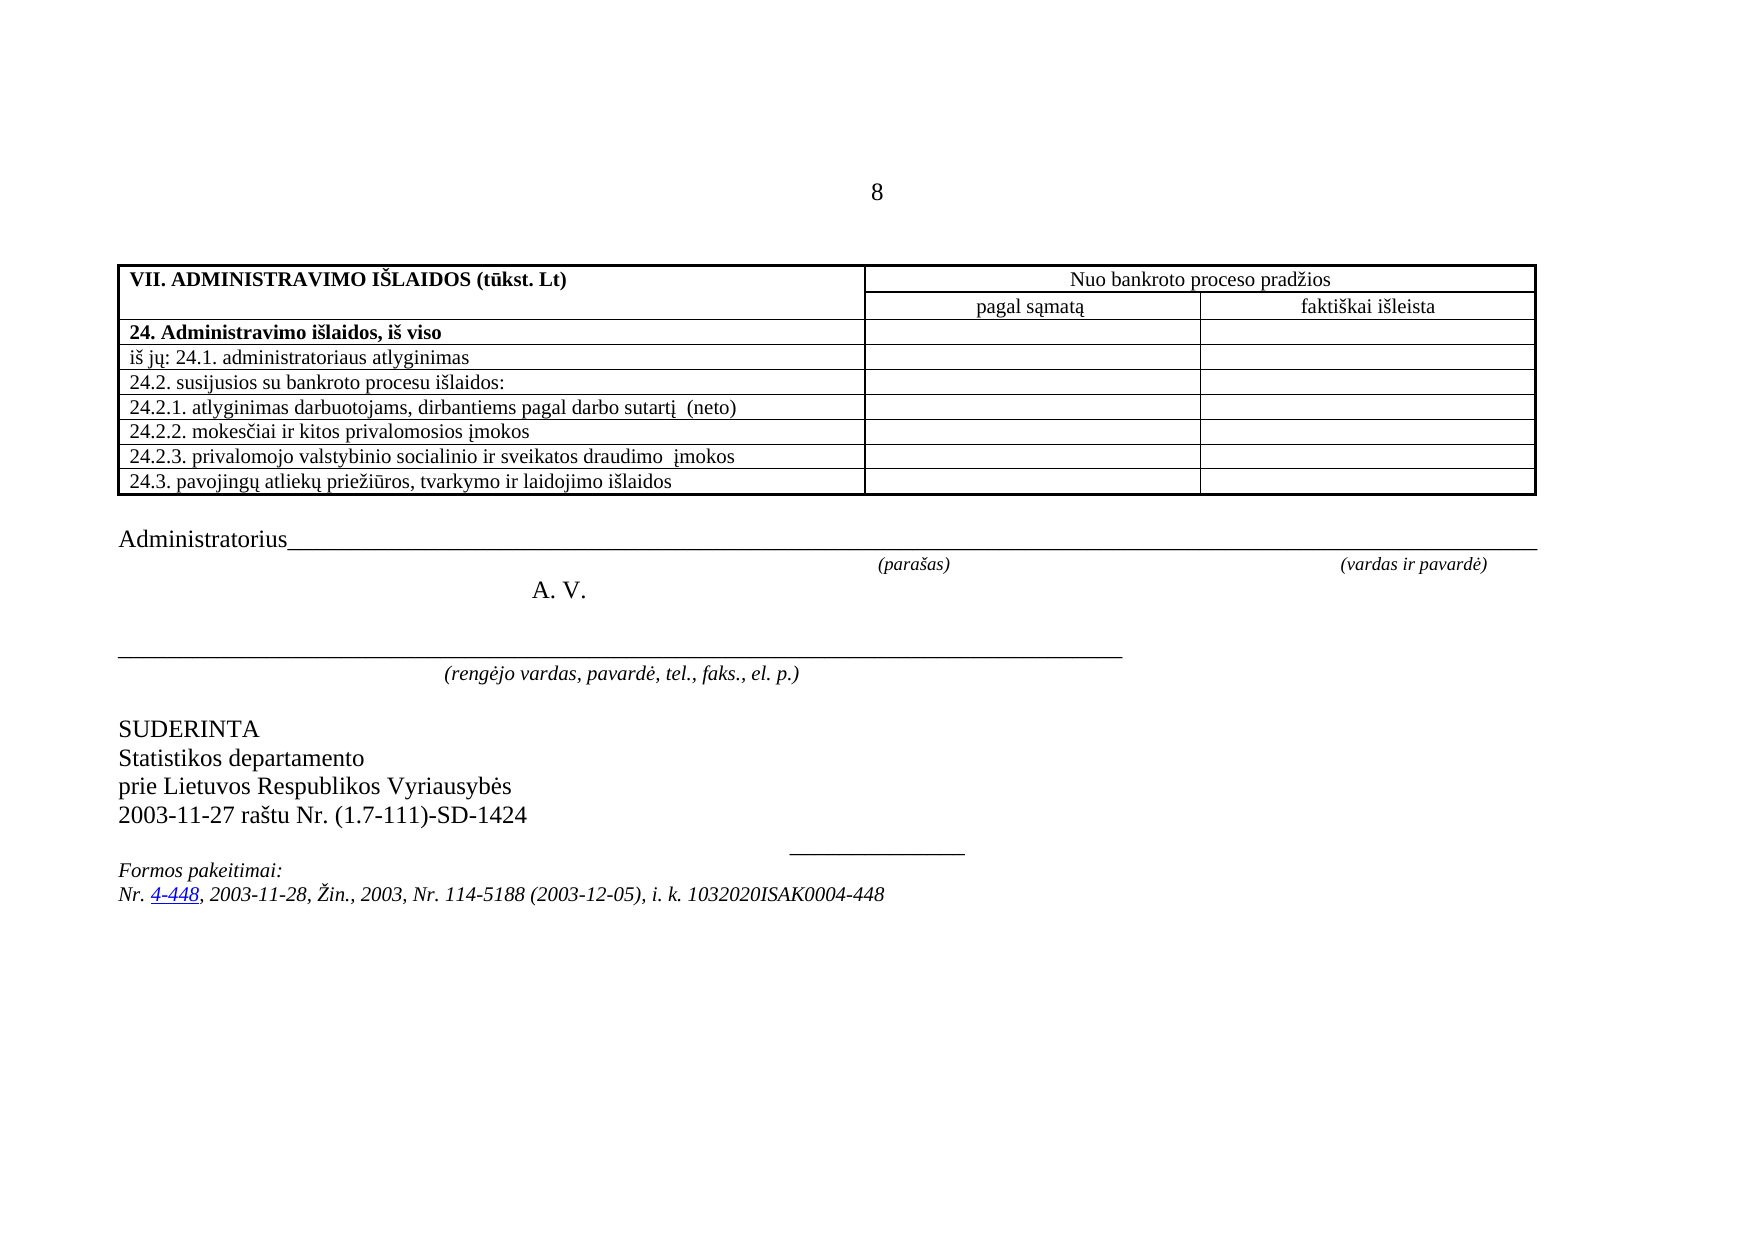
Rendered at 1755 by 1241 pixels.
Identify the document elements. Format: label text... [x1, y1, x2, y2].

table_cell [1201, 395, 1534, 419]
table_cell [866, 320, 1200, 344]
text SUDERINTA [118, 714, 1636, 743]
table_cell [866, 420, 1200, 443]
table_cell [866, 395, 1200, 419]
text Nr. 4-448, 2003-11-28, Žin., 2003, Nr. 114-5188 (2003-12-05), i. k. 1032020ISAK0004-448 [118, 882, 1636, 906]
text prie Lietuvos Respublikos Vyriausybės [118, 771, 1636, 800]
table_cell [1201, 420, 1534, 443]
table_cell [866, 370, 1200, 394]
table_cell 24.2.1. atlyginimas darbuotojams, dirbantiems pagal darbo sutartį (neto) [120, 395, 864, 419]
text Statistikos departamento [118, 743, 1636, 771]
text Formos pakeitimai: [118, 858, 1636, 882]
text 2003-11-27 raštu Nr. (1.7-111)-SD-1424 [118, 800, 1636, 829]
table_cell [1201, 445, 1534, 468]
text (rengėjo vardas, pavardė, tel., faks., el. p.) [118, 661, 1636, 685]
table_header VII. ADMINISTRAVIMO IŠLAIDOS (tūkst. Lt) [120, 267, 864, 318]
table_cell 24.2.3. privalomojo valstybinio socialinio ir sveikatos draudimo įmokos [120, 445, 864, 468]
table_cell 24.2. susijusios su bankroto procesu išlaidos: [120, 370, 864, 394]
text A. V. [458, 575, 1636, 604]
table_cell pagal sąmatą [866, 293, 1200, 318]
table_cell 24. Administravimo išlaidos, iš viso [120, 320, 864, 344]
table_cell 24.3. pavojingų atliekų priežiūros, tvarkymo ir laidojimo išlaidos [120, 469, 864, 493]
table_cell [1201, 469, 1534, 493]
text ______________ [118, 829, 1636, 858]
table_cell faktiškai išleista [1201, 293, 1534, 318]
table_cell 24.2.2. mokesčiai ir kitos privalomosios įmokos [120, 420, 864, 443]
table_cell [1201, 370, 1534, 394]
table_header Nuo bankroto proceso pradžios [866, 267, 1534, 291]
text Administratorius [118, 524, 1636, 553]
table_cell [866, 469, 1200, 493]
text (parašas) (vardas ir pavardė) [118, 553, 1636, 575]
table_cell [866, 445, 1200, 468]
table_cell [1201, 345, 1534, 369]
table_cell iš jų: 24.1. administratoriaus atlyginimas [120, 345, 864, 369]
table_cell [1201, 320, 1534, 344]
table_cell [866, 345, 1200, 369]
